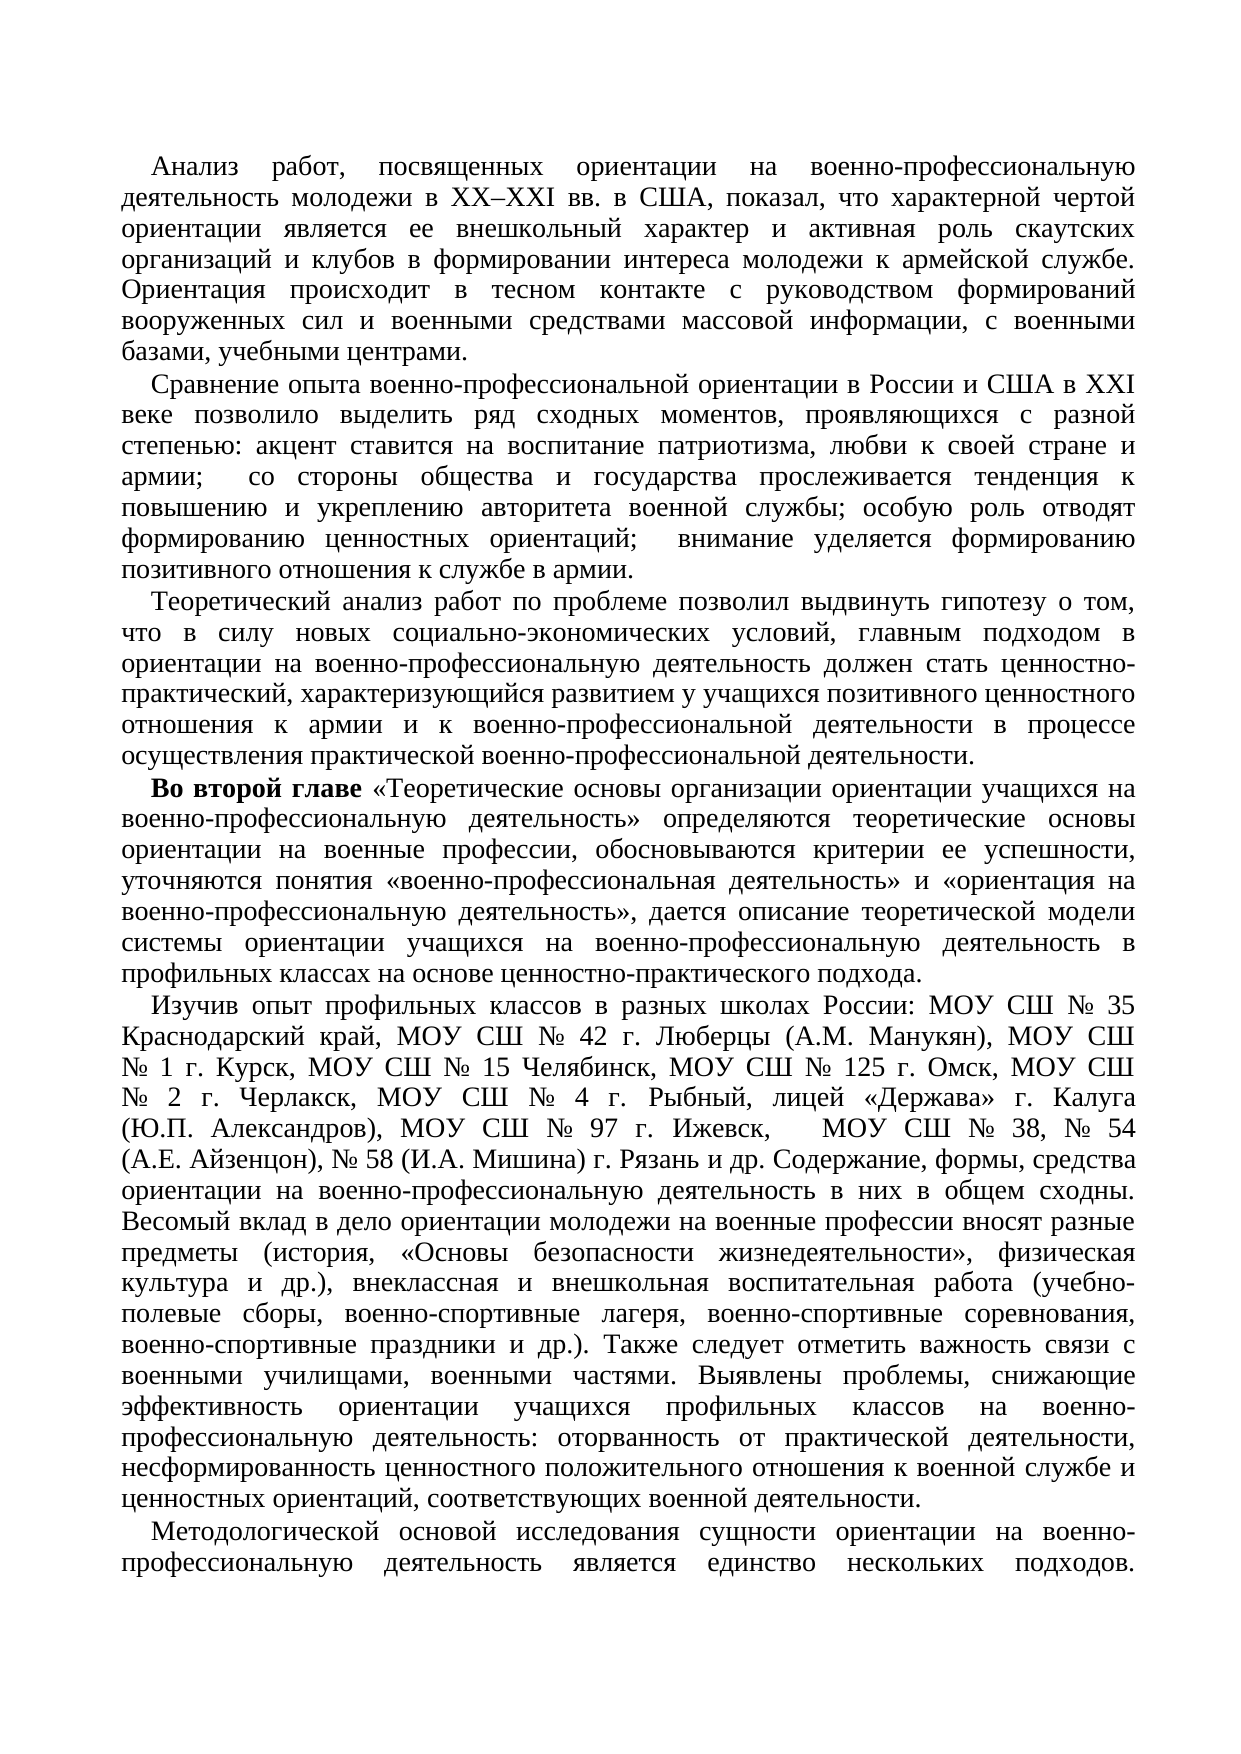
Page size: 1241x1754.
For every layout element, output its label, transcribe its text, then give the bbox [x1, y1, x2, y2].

text Изучив опыт профильных классов в разных школах России: МОУ СШ № 35 Краснодарский край, МОУ СШ № 42 г. Люберцы (А.М. Манукян), МОУ СШ № 1 г. Курск, МОУ СШ № 15 Челябинск, МОУ СШ № 125 г. Омск, МОУ СШ № 2 г. Черлакск, МОУ СШ № 4 г. Рыбный, лицей «Держава» г. Калуга (Ю.П. Александров), МОУ СШ № 97 г. Ижевск, МОУ СШ № 38, № 54 (А.Е. Айзенцон), № 58 (И.А. Мишина) г. Рязань и др. Содержание, формы, средства ориентации на военно-профессиональную деятельность в них в общем сходны. Весомый вклад в дело ориентации молодежи на военные профессии вносят разные предметы (история, «Основы безопасности жизнедеятельности», физическая культура и др.), внеклассная и внешкольная воспитательная работа (учебно-полевые сборы, военно-спортивные лагеря, военно-спортивные соревнования, военно-спортивные праздники и др.). Также следует отметить важность связи с военными училищами, военными частями. Выявлены проблемы, снижающие эффективность ориентации учащихся профильных классов на военно-профессиональную деятельность: оторванность от практической деятельности, несформированность ценностного положительного отношения к военной службе и ценностных ориентаций, соответствующих военной деятельности. [121, 988, 1137, 1514]
text Методологической основой исследования сущности ориентации на военно-профессиональную деятельность является единство нескольких подходов. [121, 1514, 1137, 1577]
text Анализ работ, посвященных ориентации на военно-профессиональную деятельность молодежи в XX–XXI вв. в США, показал, что характерной чертой ориентации является ее внешкольный характер и активная роль скаутских организаций и клубов в формировании интереса молодежи к армейской службе. Ориентация происходит в тесном контакте с руководством формирований вооруженных сил и военными средствами массовой информации, с военными базами, учебными центрами. [121, 149, 1137, 367]
text Сравнение опыта военно-профессиональной ориентации в России и США в XXI веке позволило выделить ряд сходных моментов, проявляющихся с разной степенью: акцент ставится на воспитание патриотизма, любви к своей стране и армии; со стороны общества и государства прослеживается тенденция к повышению и укреплению авторитета военной службы; особую роль отводят формированию ценностных ориентаций; внимание уделяется формированию позитивного отношения к службе в армии. [121, 367, 1137, 584]
text Теоретический анализ работ по проблеме позволил выдвинуть гипотезу о том, что в силу новых социально-экономических условий, главным подходом в ориентации на военно-профессиональную деятельность должен стать ценностно-практический, характеризующийся развитием у учащихся позитивного ценностного отношения к армии и к военно-профессиональной деятельности в процессе осуществления практической военно-профессиональной деятельности. [121, 584, 1137, 771]
text Во второй главе «Теоретические основы организации ориентации учащихся на военно-профессиональную деятельность» определяются теоретические основы ориентации на военные профессии, обосновываются критерии ее успешности, уточняются понятия «военно-профессиональная деятельность» и «ориентация на военно-профессиональную деятельность», дается описание теоретической модели системы ориентации учащихся на военно-профессиональную деятельность в профильных классах на основе ценностно-практического подхода. [121, 771, 1137, 988]
